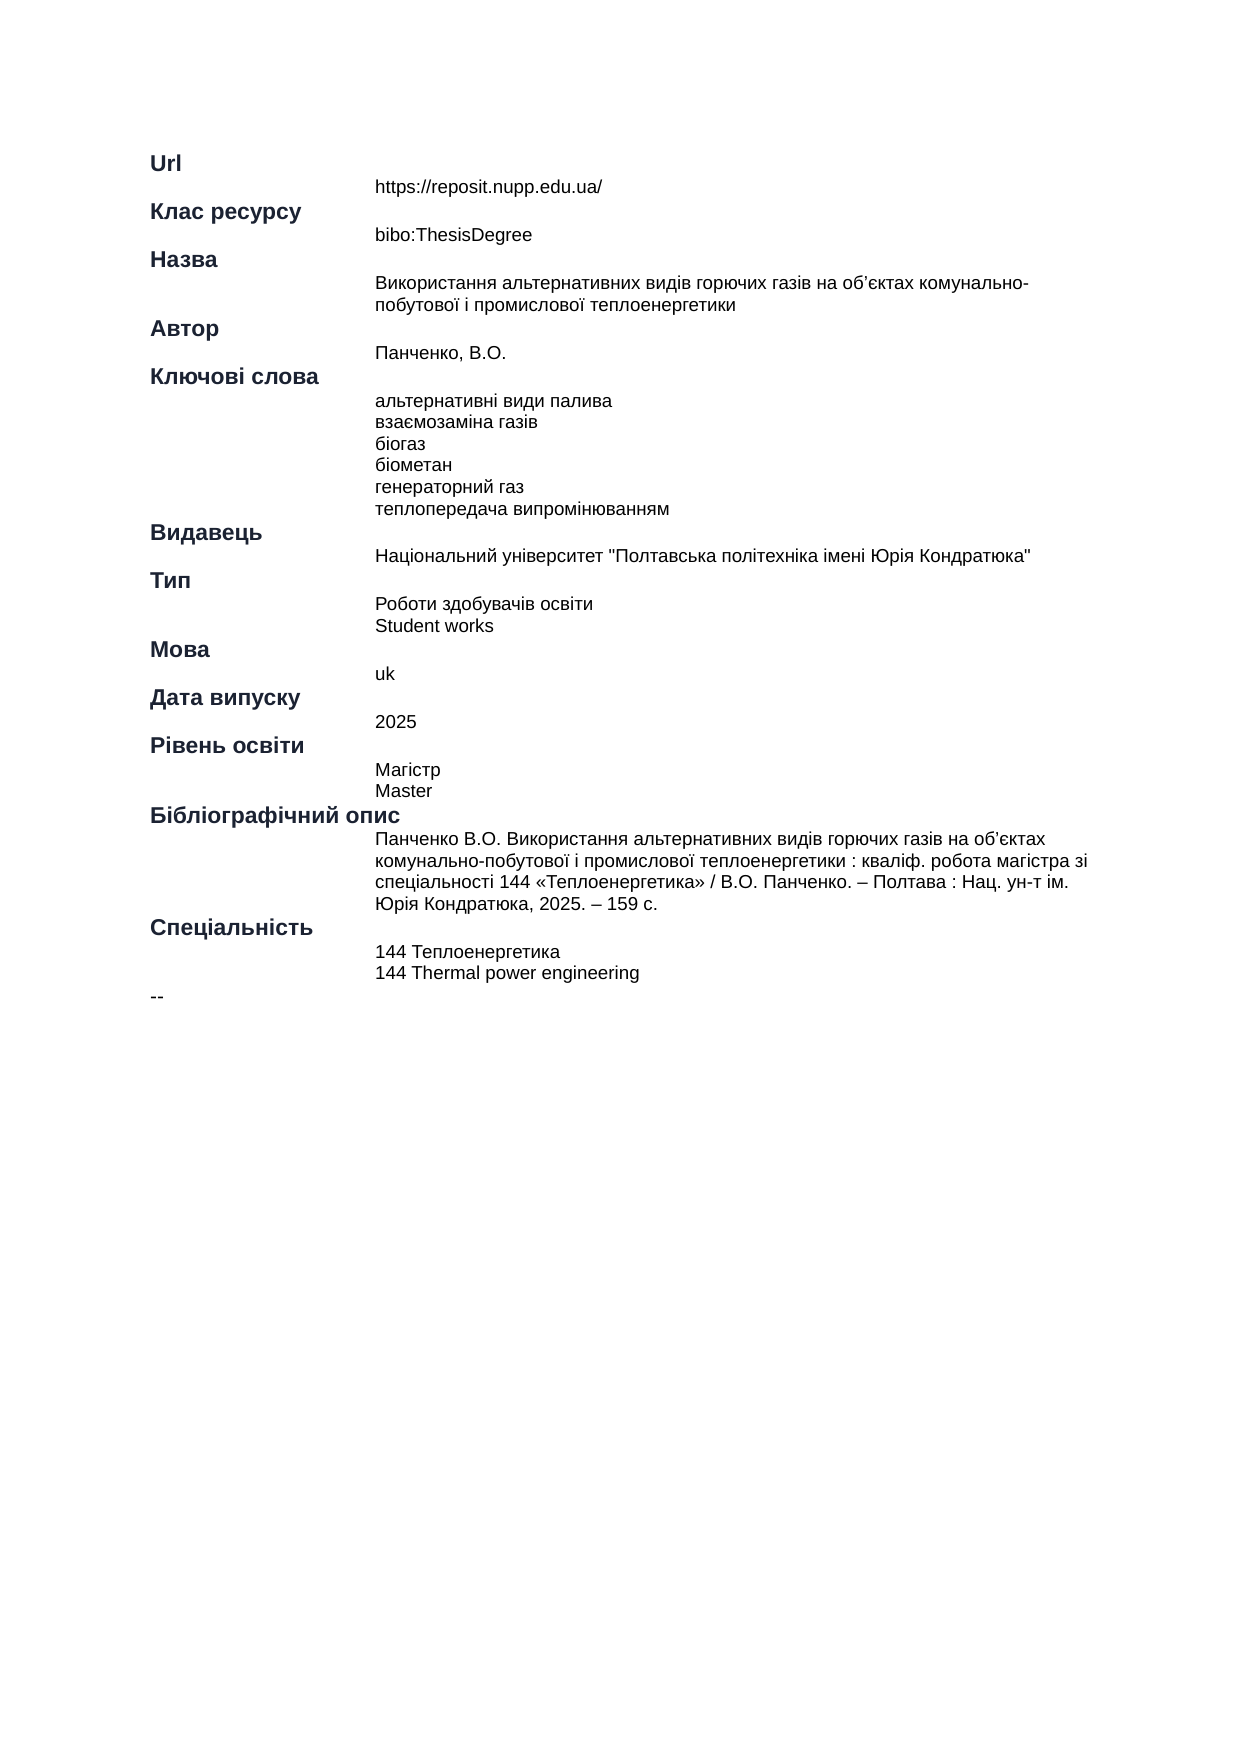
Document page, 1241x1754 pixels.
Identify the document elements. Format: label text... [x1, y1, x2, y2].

text альтернативні види палива [375, 389, 1090, 411]
text Мова [150, 636, 1090, 663]
text теплопередача випромінюванням [375, 497, 1090, 519]
text Магістр [375, 758, 1090, 780]
text Url [150, 150, 1090, 176]
text Тип [150, 567, 1090, 593]
text bibo:ThesisDegree [375, 224, 1090, 246]
text Бібліографічний опис [150, 802, 1090, 828]
text Дата випуску [150, 684, 1090, 711]
text Student works [375, 615, 1090, 636]
text Використання альтернативних видів горючих газів на об’єктах комунально-побутової і промислової теплоенергетики [375, 272, 1090, 315]
text uk [375, 663, 1090, 684]
text -- [150, 984, 1090, 1008]
text Рівень освіти [150, 732, 1090, 758]
text Роботи здобувачів освіти [375, 593, 1090, 615]
text генераторний газ [375, 476, 1090, 497]
text 144 Теплоенергетика [375, 941, 1090, 962]
text 144 Thermal power engineering [375, 962, 1090, 984]
text Видавець [150, 519, 1090, 545]
text Автор [150, 315, 1090, 342]
text 2025 [375, 711, 1090, 732]
text Панченко В.О. Використання альтернативних видів горючих газів на об’єктах комунально-побутової і промислової теплоенергетики : кваліф. робота магістра зі спеціальності 144 «Теплоенергетика» / В.О. Панченко. – Полтава : Нац. ун-т ім. Юрія Кондратюка, 2025. – 159 с. [375, 828, 1090, 914]
text Спеціальність [150, 914, 1090, 941]
text Панченко, В.О. [375, 342, 1090, 363]
text Клас ресурсу [150, 198, 1090, 224]
text Національний університет "Полтавська політехніка імені Юрія Кондратюка" [375, 545, 1090, 567]
text Ключові слова [150, 363, 1090, 389]
text https://reposit.nupp.edu.ua/ [375, 176, 1090, 198]
text Master [375, 780, 1090, 802]
text взаємозаміна газів [375, 411, 1090, 433]
text біогаз [375, 433, 1090, 454]
text Назва [150, 246, 1090, 272]
text біометан [375, 454, 1090, 476]
